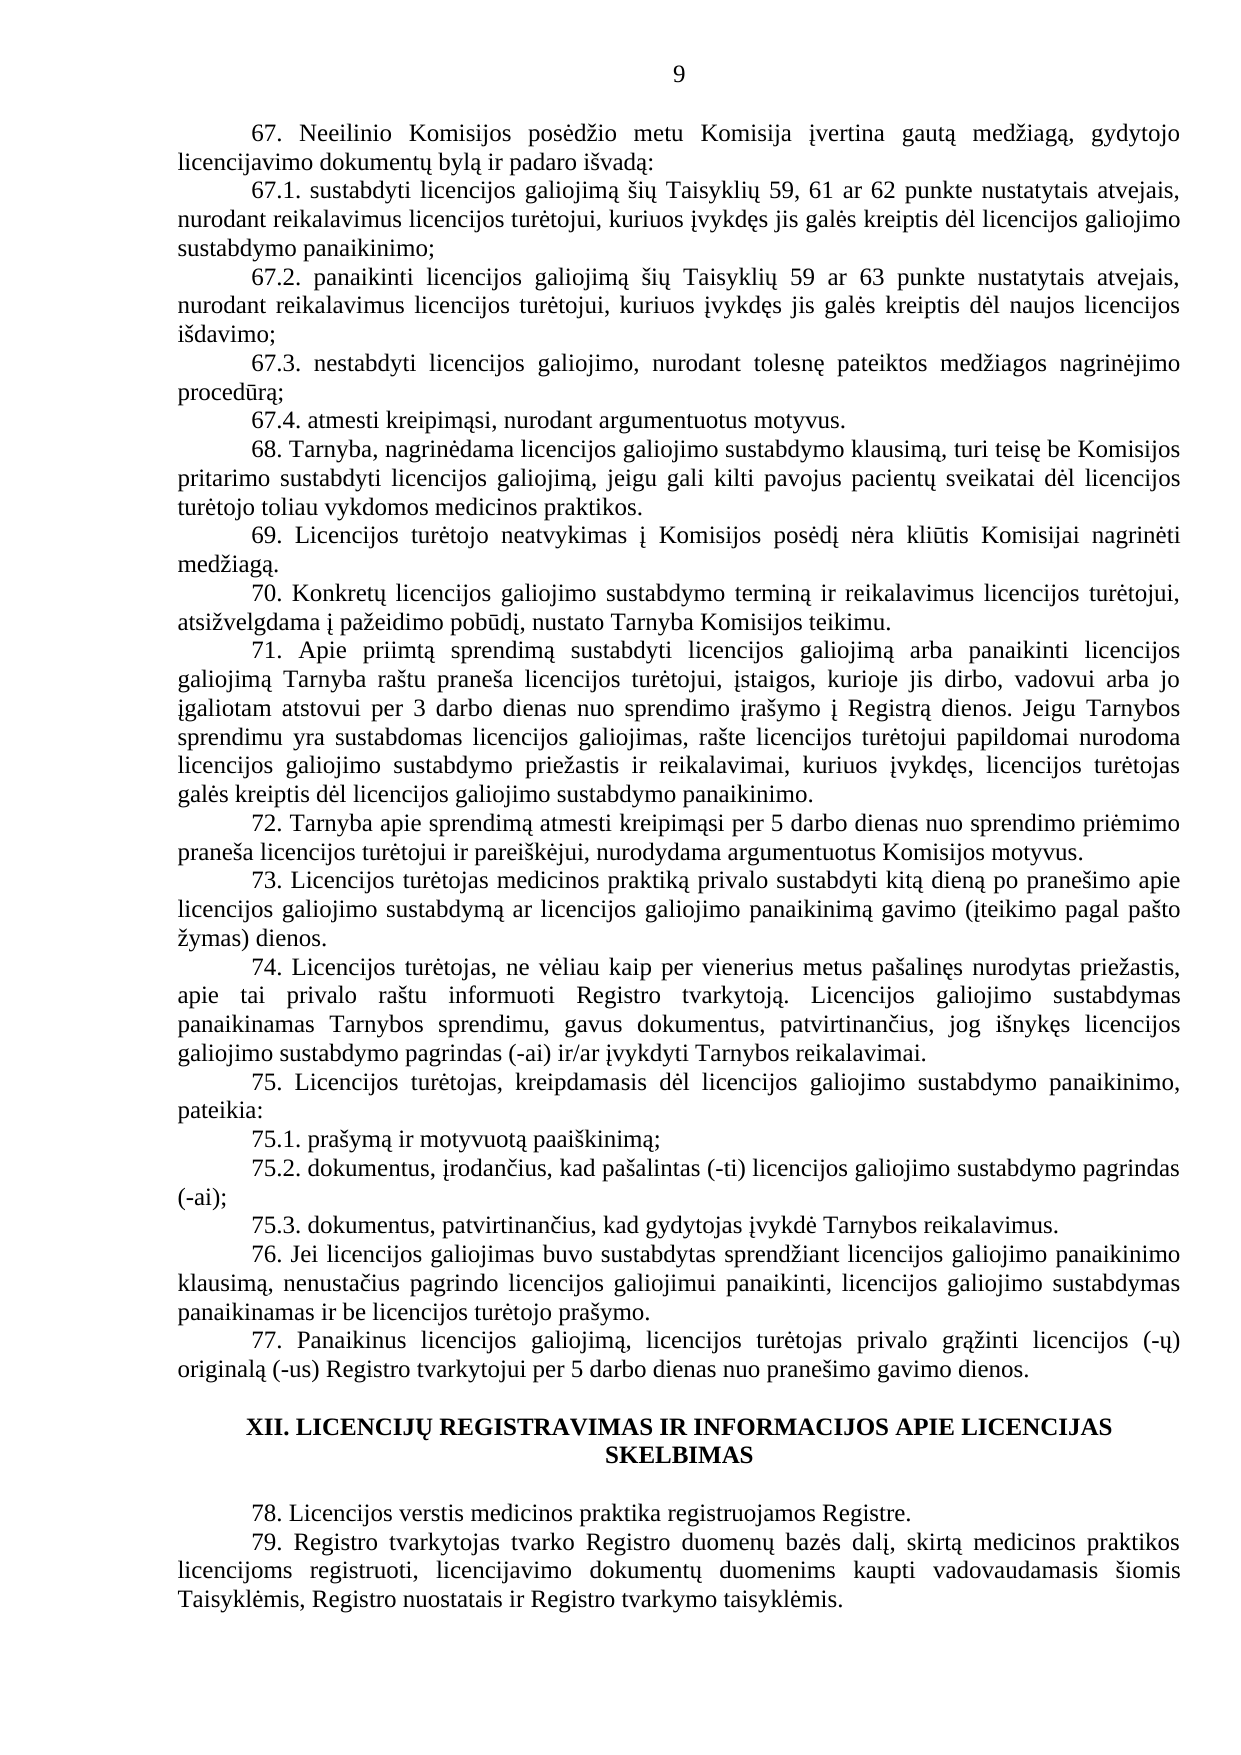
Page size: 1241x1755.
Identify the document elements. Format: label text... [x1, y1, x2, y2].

text 73. Licencijos turėtojas medicinos praktiką privalo sustabdyti kitą dieną po pranešimo apie licencijos galiojimo sustabdymą ar licencijos galiojimo panaikinimą gavimo (įteikimo pagal pašto žymas) dienos. [177, 866, 1181, 952]
text 67.1. sustabdyti licencijos galiojimą šių Taisyklių 59, 61 ar 62 punkte nustatytais atvejais, nurodant reikalavimus licencijos turėtojui, kuriuos įvykdęs jis galės kreiptis dėl licencijos galiojimo sustabdymo panaikinimo; [177, 176, 1181, 262]
text 67.2. panaikinti licencijos galiojimą šių Taisyklių 59 ar 63 punkte nustatytais atvejais, nurodant reikalavimus licencijos turėtojui, kuriuos įvykdęs jis galės kreiptis dėl naujos licencijos išdavimo; [177, 262, 1181, 348]
text 74. Licencijos turėtojas, ne vėliau kaip per vienerius metus pašalinęs nurodytas priežastis, apie tai privalo raštu informuoti Registro tvarkytoją. Licencijos galiojimo sustabdymas panaikinamas Tarnybos sprendimu, gavus dokumentus, patvirtinančius, jog išnykęs licencijos galiojimo sustabdymo pagrindas (-ai) ir/ar įvykdyti Tarnybos reikalavimai. [177, 952, 1181, 1067]
text 67.3. nestabdyti licencijos galiojimo, nurodant tolesnę pateiktos medžiagos nagrinėjimo procedūrą; [177, 348, 1181, 406]
text 69. Licencijos turėtojo neatvykimas į Komisijos posėdį nėra kliūtis Komisijai nagrinėti medžiagą. [177, 521, 1181, 578]
text XII. LICENCIJŲ REGISTRAVIMAS IR INFORMACIJOS APIE LICENCIJAS SKELBIMAS [177, 1412, 1181, 1469]
text 70. Konkretų licencijos galiojimo sustabdymo terminą ir reikalavimus licencijos turėtojui, atsižvelgdama į pažeidimo pobūdį, nustato Tarnyba Komisijos teikimu. [177, 578, 1181, 636]
text 75.1. prašymą ir motyvuotą paaiškinimą; [177, 1124, 1181, 1153]
text 71. Apie priimtą sprendimą sustabdyti licencijos galiojimą arba panaikinti licencijos galiojimą Tarnyba raštu praneša licencijos turėtojui, įstaigos, kurioje jis dirbo, vadovui arba jo įgaliotam atstovui per 3 darbo dienas nuo sprendimo įrašymo į Registrą dienos. Jeigu Tarnybos sprendimu yra sustabdomas licencijos galiojimas, rašte licencijos turėtojui papildomai nurodoma licencijos galiojimo sustabdymo priežastis ir reikalavimai, kuriuos įvykdęs, licencijos turėtojas galės kreiptis dėl licencijos galiojimo sustabdymo panaikinimo. [177, 636, 1181, 808]
text 67. Neeilinio Komisijos posėdžio metu Komisija įvertina gautą medžiagą, gydytojo licencijavimo dokumentų bylą ir padaro išvadą: [177, 118, 1181, 176]
text 78. Licencijos verstis medicinos praktika registruojamos Registre. [177, 1498, 1181, 1527]
text 72. Tarnyba apie sprendimą atmesti kreipimąsi per 5 darbo dienas nuo sprendimo priėmimo praneša licencijos turėtojui ir pareiškėjui, nurodydama argumentuotus Komisijos motyvus. [177, 808, 1181, 866]
text 68. Tarnyba, nagrinėdama licencijos galiojimo sustabdymo klausimą, turi teisę be Komisijos pritarimo sustabdyti licencijos galiojimą, jeigu gali kilti pavojus pacientų sveikatai dėl licencijos turėtojo toliau vykdomos medicinos praktikos. [177, 434, 1181, 521]
text 75.3. dokumentus, patvirtinančius, kad gydytojas įvykdė Tarnybos reikalavimus. [177, 1211, 1181, 1239]
text 76. Jei licencijos galiojimas buvo sustabdytas sprendžiant licencijos galiojimo panaikinimo klausimą, nenustačius pagrindo licencijos galiojimui panaikinti, licencijos galiojimo sustabdymas panaikinamas ir be licencijos turėtojo prašymo. [177, 1239, 1181, 1326]
text 77. Panaikinus licencijos galiojimą, licencijos turėtojas privalo grąžinti licencijos (-ų) originalą (-us) Registro tvarkytojui per 5 darbo dienas nuo pranešimo gavimo dienos. [177, 1326, 1181, 1383]
text 67.4. atmesti kreipimąsi, nurodant argumentuotus motyvus. [177, 406, 1181, 434]
text 75.2. dokumentus, įrodančius, kad pašalintas (-ti) licencijos galiojimo sustabdymo pagrindas (-ai); [177, 1153, 1181, 1211]
text 75. Licencijos turėtojas, kreipdamasis dėl licencijos galiojimo sustabdymo panaikinimo, pateikia: [177, 1067, 1181, 1124]
text 79. Registro tvarkytojas tvarko Registro duomenų bazės dalį, skirtą medicinos praktikos licencijoms registruoti, licencijavimo dokumentų duomenims kaupti vadovaudamasis šiomis Taisyklėmis, Registro nuostatais ir Registro tvarkymo taisyklėmis. [177, 1527, 1181, 1613]
